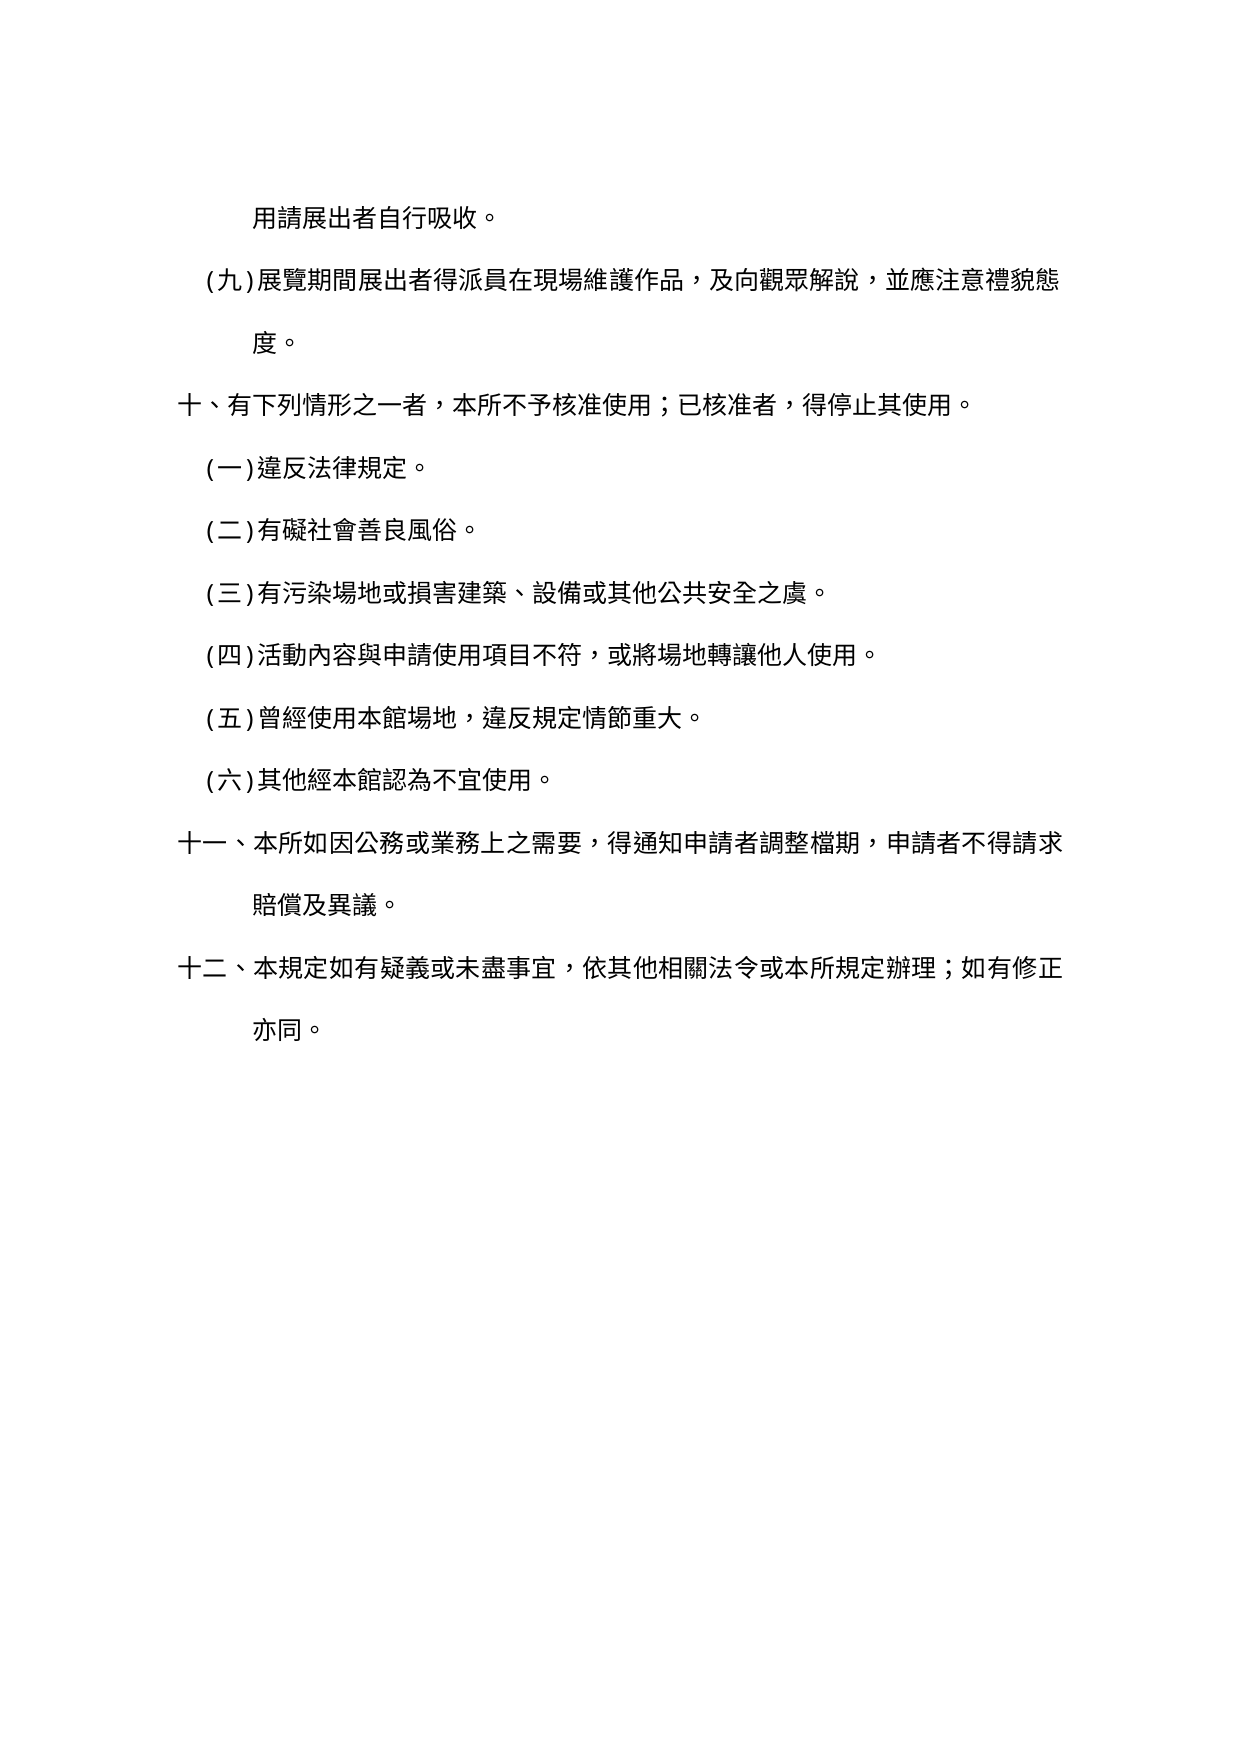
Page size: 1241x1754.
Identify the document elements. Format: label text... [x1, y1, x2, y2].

text (三)有污染場地或損害建築、設備或其他公共安全之虞。 [177, 550, 1063, 612]
text (二)有礙社會善良風俗。 [177, 487, 1063, 550]
text (一)違反法律規定。 [177, 425, 1063, 487]
text 用請展出者自行吸收。 [202, 175, 1063, 237]
text 十、有下列情形之一者，本所不予核准使用；已核准者，得停止其使用。 [177, 362, 1063, 425]
text (九)展覽期間展出者得派員在現場維護作品，及向觀眾解說，並應注意禮貌態度。 [202, 237, 1063, 362]
text (六)其他經本館認為不宜使用。 [177, 737, 1063, 800]
text (五)曾經使用本館場地，違反規定情節重大。 [177, 675, 1063, 737]
text 十一、本所如因公務或業務上之需要，得通知申請者調整檔期，申請者不得請求賠償及異議。 [177, 800, 1063, 925]
text 十二、本規定如有疑義或未盡事宜，依其他相關法令或本所規定辦理；如有修正，亦同。 [177, 925, 1063, 1050]
text (四)活動內容與申請使用項目不符，或將場地轉讓他人使用。 [177, 612, 1063, 675]
